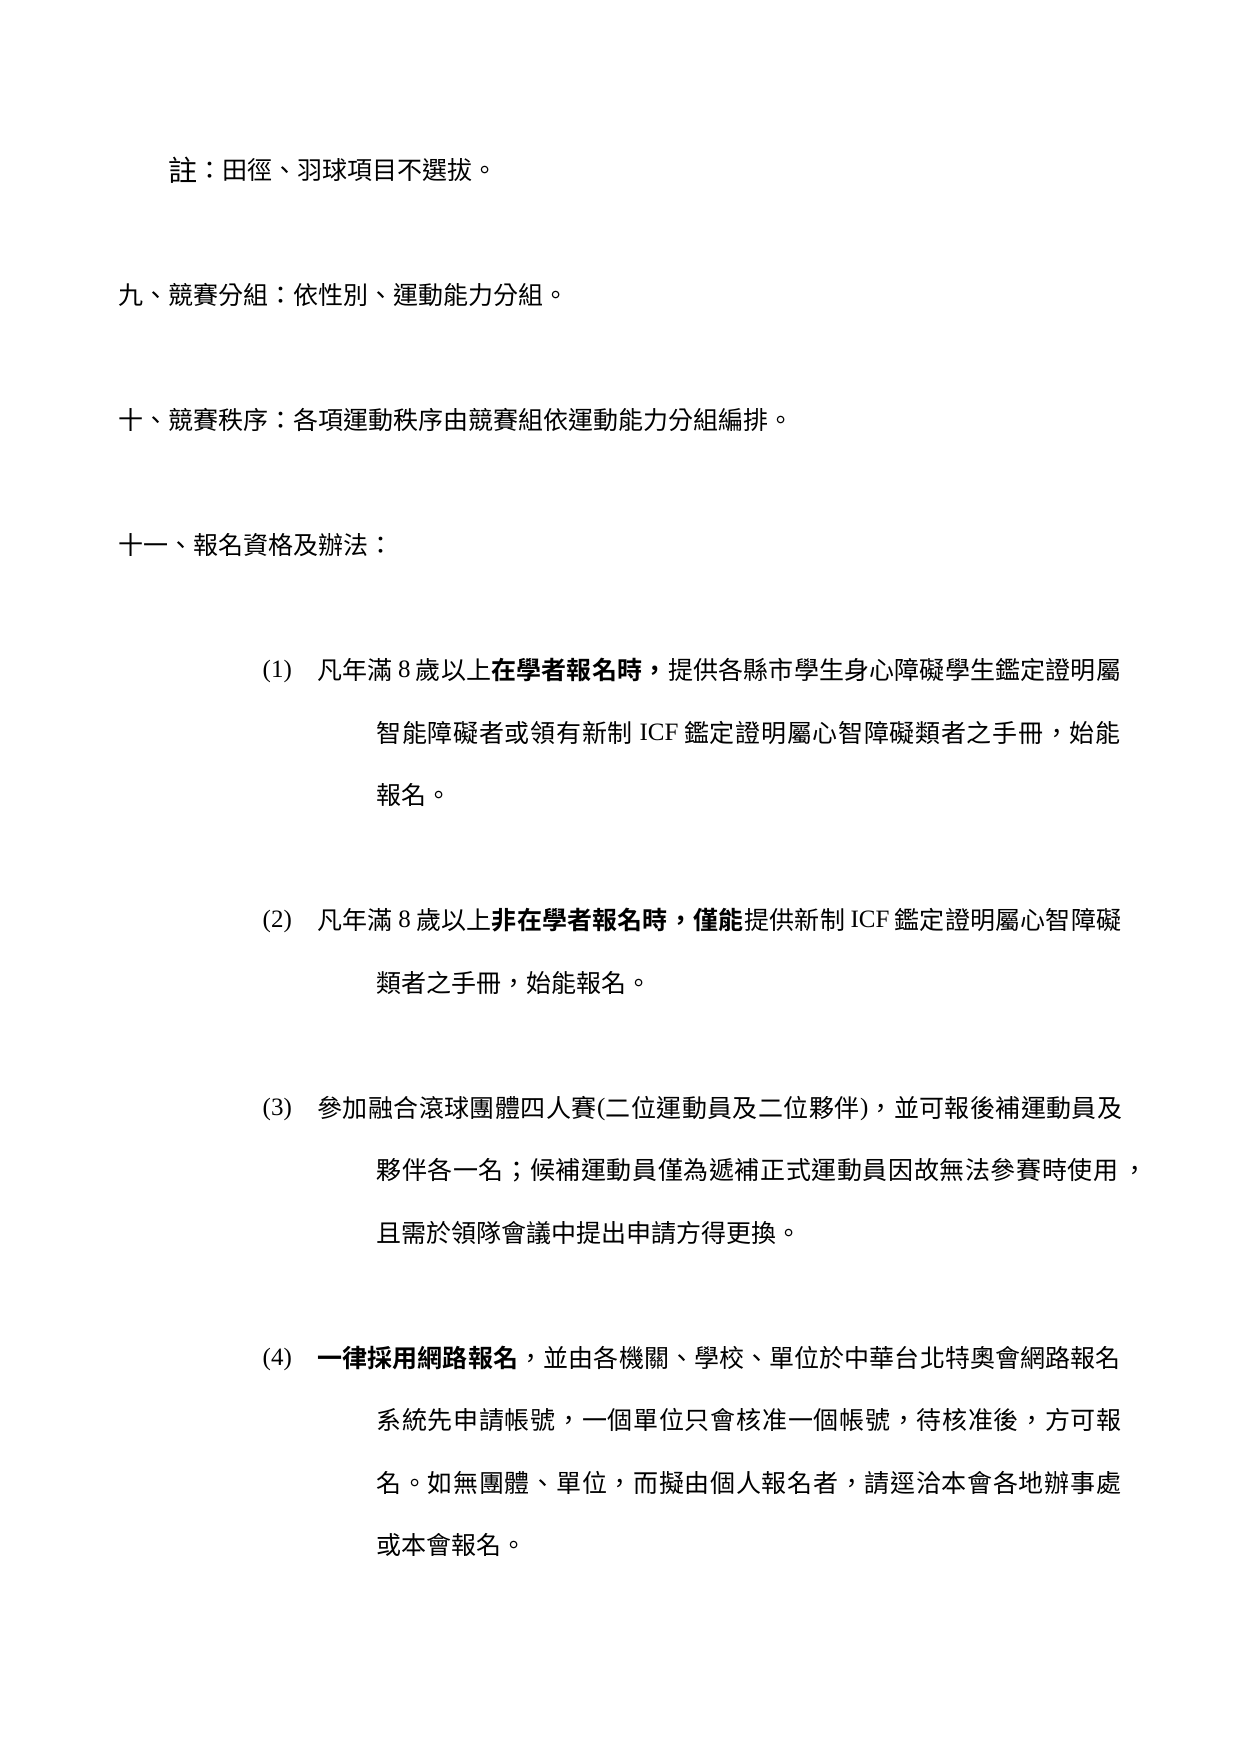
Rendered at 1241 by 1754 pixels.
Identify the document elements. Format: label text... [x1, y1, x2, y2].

text 十一、報名資格及辦法： [118, 502, 1122, 564]
text 九、競賽分組：依性別、運動能力分組。 [118, 252, 1122, 314]
text 十、競賽秩序：各項運動秩序由競賽組依運動能力分組編排。 [118, 377, 1122, 439]
list 一律採用網路報名，並由各機關、學校、單位於中華台北特奧會網路報名系統先申請帳號，一個單位只會核准一個帳號，待核准後，方可報名。如無團體、單位，而擬由個人報名者，請逕洽本會各地辦事處或本會報名。 [262, 1314, 1122, 1564]
list 凡年滿8歲以上在學者報名時，提供各縣市學生身心障礙學生鑑定證明屬智能障礙者或領有新制ICF鑑定證明屬心智障礙類者之手冊，始能報名。 [262, 627, 1122, 814]
list 凡年滿8歲以上非在學者報名時，僅能提供新制ICF鑑定證明屬心智障礙類者之手冊，始能報名。 [262, 877, 1122, 1002]
list 註：田徑、羽球項目不選拔。 [118, 127, 1122, 189]
list 參加融合滾球團體四人賽(二位運動員及二位夥伴)，並可報後補運動員及夥伴各一名；候補運動員僅為遞補正式運動員因故無法參賽時使用，且需於領隊會議中提出申請方得更換。 [262, 1064, 1122, 1252]
